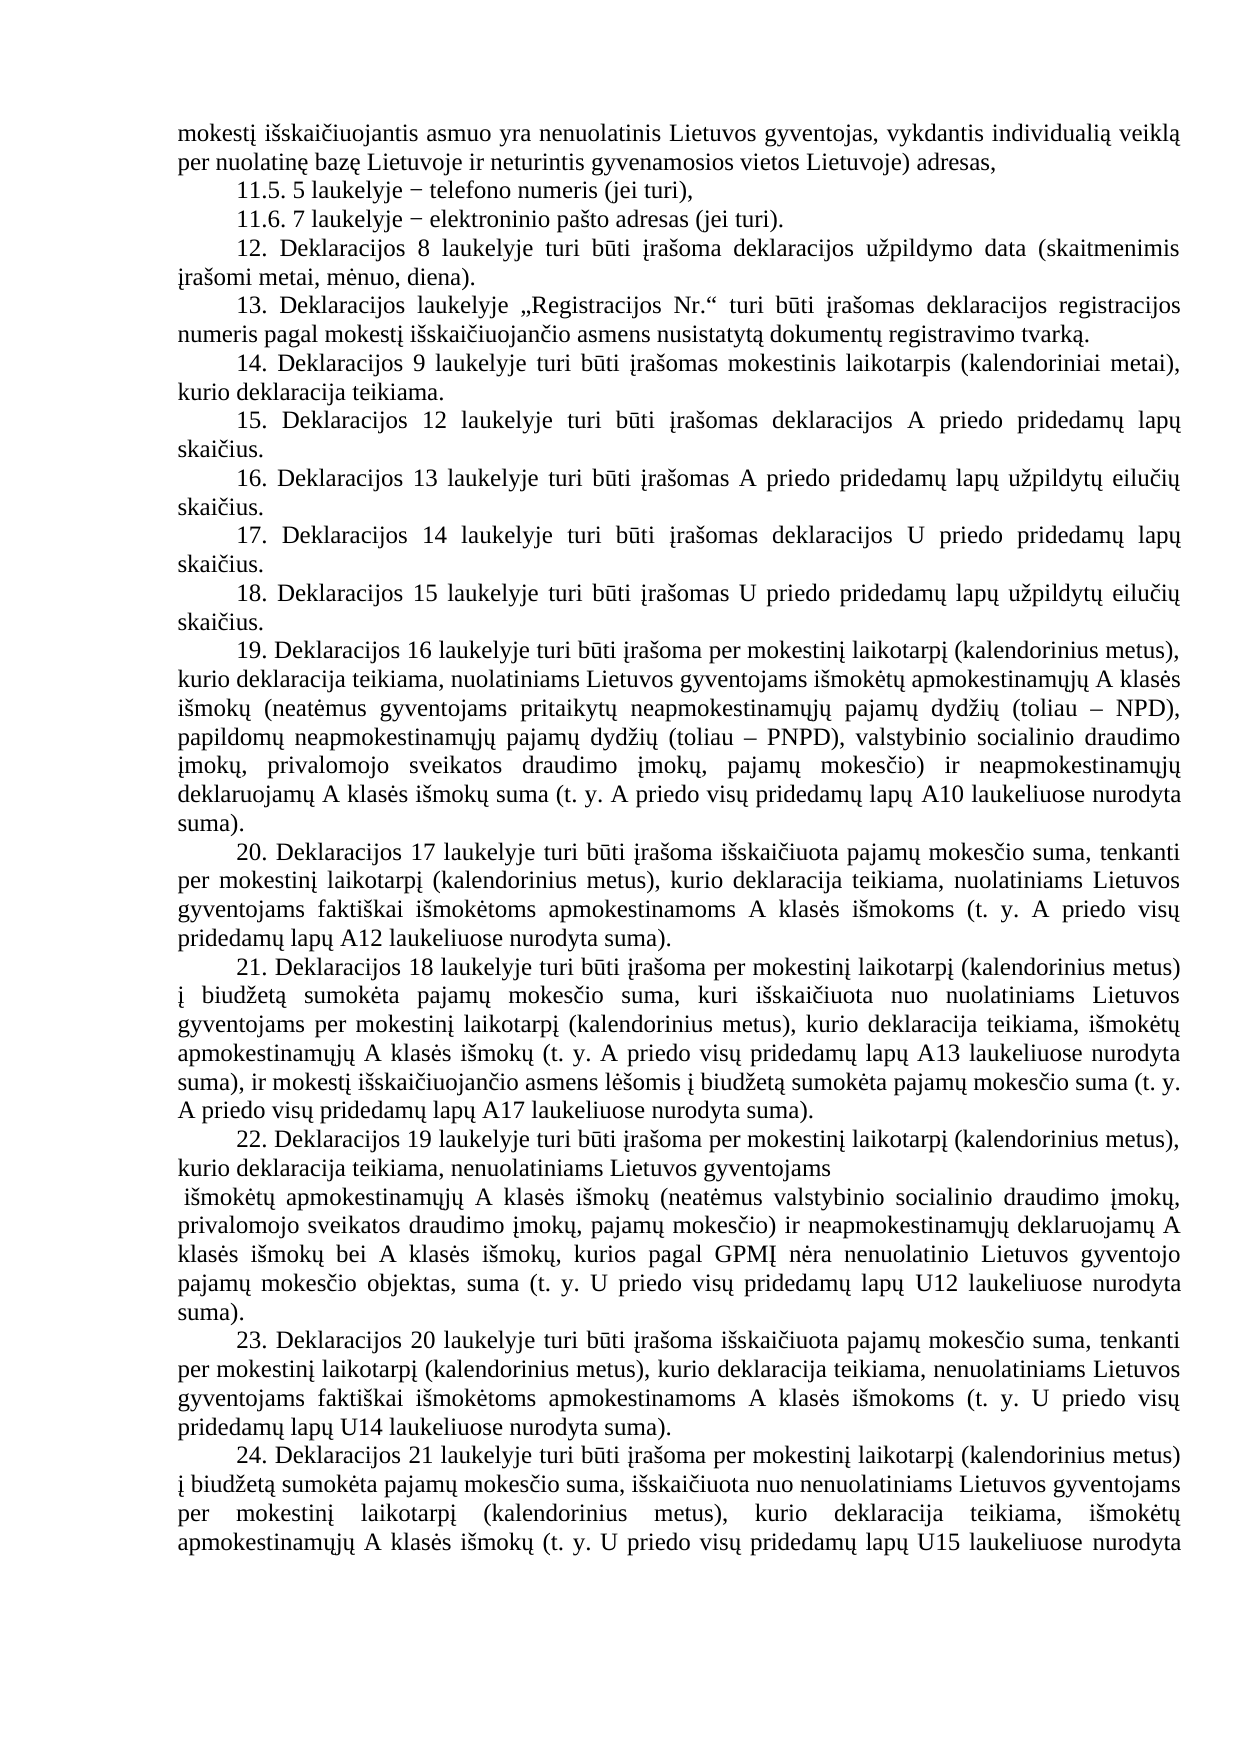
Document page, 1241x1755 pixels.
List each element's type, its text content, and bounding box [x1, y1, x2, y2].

text 11.6. 7 laukelyje − elektroninio pašto adresas (jei turi). [177, 204, 1181, 233]
text 15. Deklaracijos 12 laukelyje turi būti įrašomas deklaracijos A priedo pridedamų lapų skaičius. [177, 406, 1181, 463]
text 16. Deklaracijos 13 laukelyje turi būti įrašomas A priedo pridedamų lapų užpildytų eilučių skaičius. [177, 463, 1181, 521]
text 20. Deklaracijos 17 laukelyje turi būti įrašoma išskaičiuota pajamų mokesčio suma, tenkanti per mokestinį laikotarpį (kalendorinius metus), kurio deklaracija teikiama, nuolatiniams Lietuvos gyventojams faktiškai išmokėtoms apmokestinamoms A klasės išmokoms (t. y. A priedo visų pridedamų lapų A12 laukeliuose nurodyta suma). [177, 837, 1181, 952]
text 21. Deklaracijos 18 laukelyje turi būti įrašoma per mokestinį laikotarpį (kalendorinius metus) į biudžetą sumokėta pajamų mokesčio suma, kuri išskaičiuota nuo nuolatiniams Lietuvos gyventojams per mokestinį laikotarpį (kalendorinius metus), kurio deklaracija teikiama, išmokėtų apmokestinamųjų A klasės išmokų (t. y. A priedo visų pridedamų lapų A13 laukeliuose nurodyta suma), ir mokestį išskaičiuojančio asmens lėšomis į biudžetą sumokėta pajamų mokesčio suma (t. y. A priedo visų pridedamų lapų A17 laukeliuose nurodyta suma). [177, 952, 1181, 1124]
text 22. Deklaracijos 19 laukelyje turi būti įrašoma per mokestinį laikotarpį (kalendorinius metus), kurio deklaracija teikiama, nenuolatiniams Lietuvos gyventojams [177, 1124, 1181, 1182]
text 17. Deklaracijos 14 laukelyje turi būti įrašomas deklaracijos U priedo pridedamų lapų skaičius. [177, 521, 1181, 578]
text 13. Deklaracijos laukelyje „Registracijos Nr.“ turi būti įrašomas deklaracijos registracijos numeris pagal mokestį išskaičiuojančio asmens nusistatytą dokumentų registravimo tvarką. [177, 291, 1181, 348]
text 19. Deklaracijos 16 laukelyje turi būti įrašoma per mokestinį laikotarpį (kalendorinius metus), kurio deklaracija teikiama, nuolatiniams Lietuvos gyventojams išmokėtų apmokestinamųjų A klasės išmokų (neatėmus gyventojams pritaikytų neapmokestinamųjų pajamų dydžių (toliau – NPD), papildomų neapmokestinamųjų pajamų dydžių (toliau – PNPD), valstybinio socialinio draudimo įmokų, privalomojo sveikatos draudimo įmokų, pajamų mokesčio) ir neapmokestinamųjų deklaruojamų A klasės išmokų suma (t. y. A priedo visų pridedamų lapų A10 laukeliuose nurodyta suma). [177, 636, 1181, 837]
text išmokėtų apmokestinamųjų A klasės išmokų (neatėmus valstybinio socialinio draudimo įmokų, privalomojo sveikatos draudimo įmokų, pajamų mokesčio) ir neapmokestinamųjų deklaruojamų A klasės išmokų bei A klasės išmokų, kurios pagal GPMĮ nėra nenuolatinio Lietuvos gyventojo pajamų mokesčio objektas, suma (t. y. U priedo visų pridedamų lapų U12 laukeliuose nurodyta suma). [177, 1182, 1181, 1326]
text 11.5. 5 laukelyje − telefono numeris (jei turi), [177, 176, 1181, 204]
text 23. Deklaracijos 20 laukelyje turi būti įrašoma išskaičiuota pajamų mokesčio suma, tenkanti per mokestinį laikotarpį (kalendorinius metus), kurio deklaracija teikiama, nenuolatiniams Lietuvos gyventojams faktiškai išmokėtoms apmokestinamoms A klasės išmokoms (t. y. U priedo visų pridedamų lapų U14 laukeliuose nurodyta suma). [177, 1326, 1181, 1441]
text mokestį išskaičiuojantis asmuo yra nenuolatinis Lietuvos gyventojas, vykdantis individualią veiklą per nuolatinę bazę Lietuvoje ir neturintis gyvenamosios vietos Lietuvoje) adresas, [177, 118, 1181, 176]
text 24. Deklaracijos 21 laukelyje turi būti įrašoma per mokestinį laikotarpį (kalendorinius metus) į biudžetą sumokėta pajamų mokesčio suma, išskaičiuota nuo nenuolatiniams Lietuvos gyventojams per mokestinį laikotarpį (kalendorinius metus), kurio deklaracija teikiama, išmokėtų apmokestinamųjų A klasės išmokų (t. y. U priedo visų pridedamų lapų U15 laukeliuose nurodyta [177, 1441, 1181, 1556]
text 18. Deklaracijos 15 laukelyje turi būti įrašomas U priedo pridedamų lapų užpildytų eilučių skaičius. [177, 578, 1181, 636]
text 12. Deklaracijos 8 laukelyje turi būti įrašoma deklaracijos užpildymo data (skaitmenimis įrašomi metai, mėnuo, diena). [177, 233, 1181, 291]
text 14. Deklaracijos 9 laukelyje turi būti įrašomas mokestinis laikotarpis (kalendoriniai metai), kurio deklaracija teikiama. [177, 348, 1181, 406]
